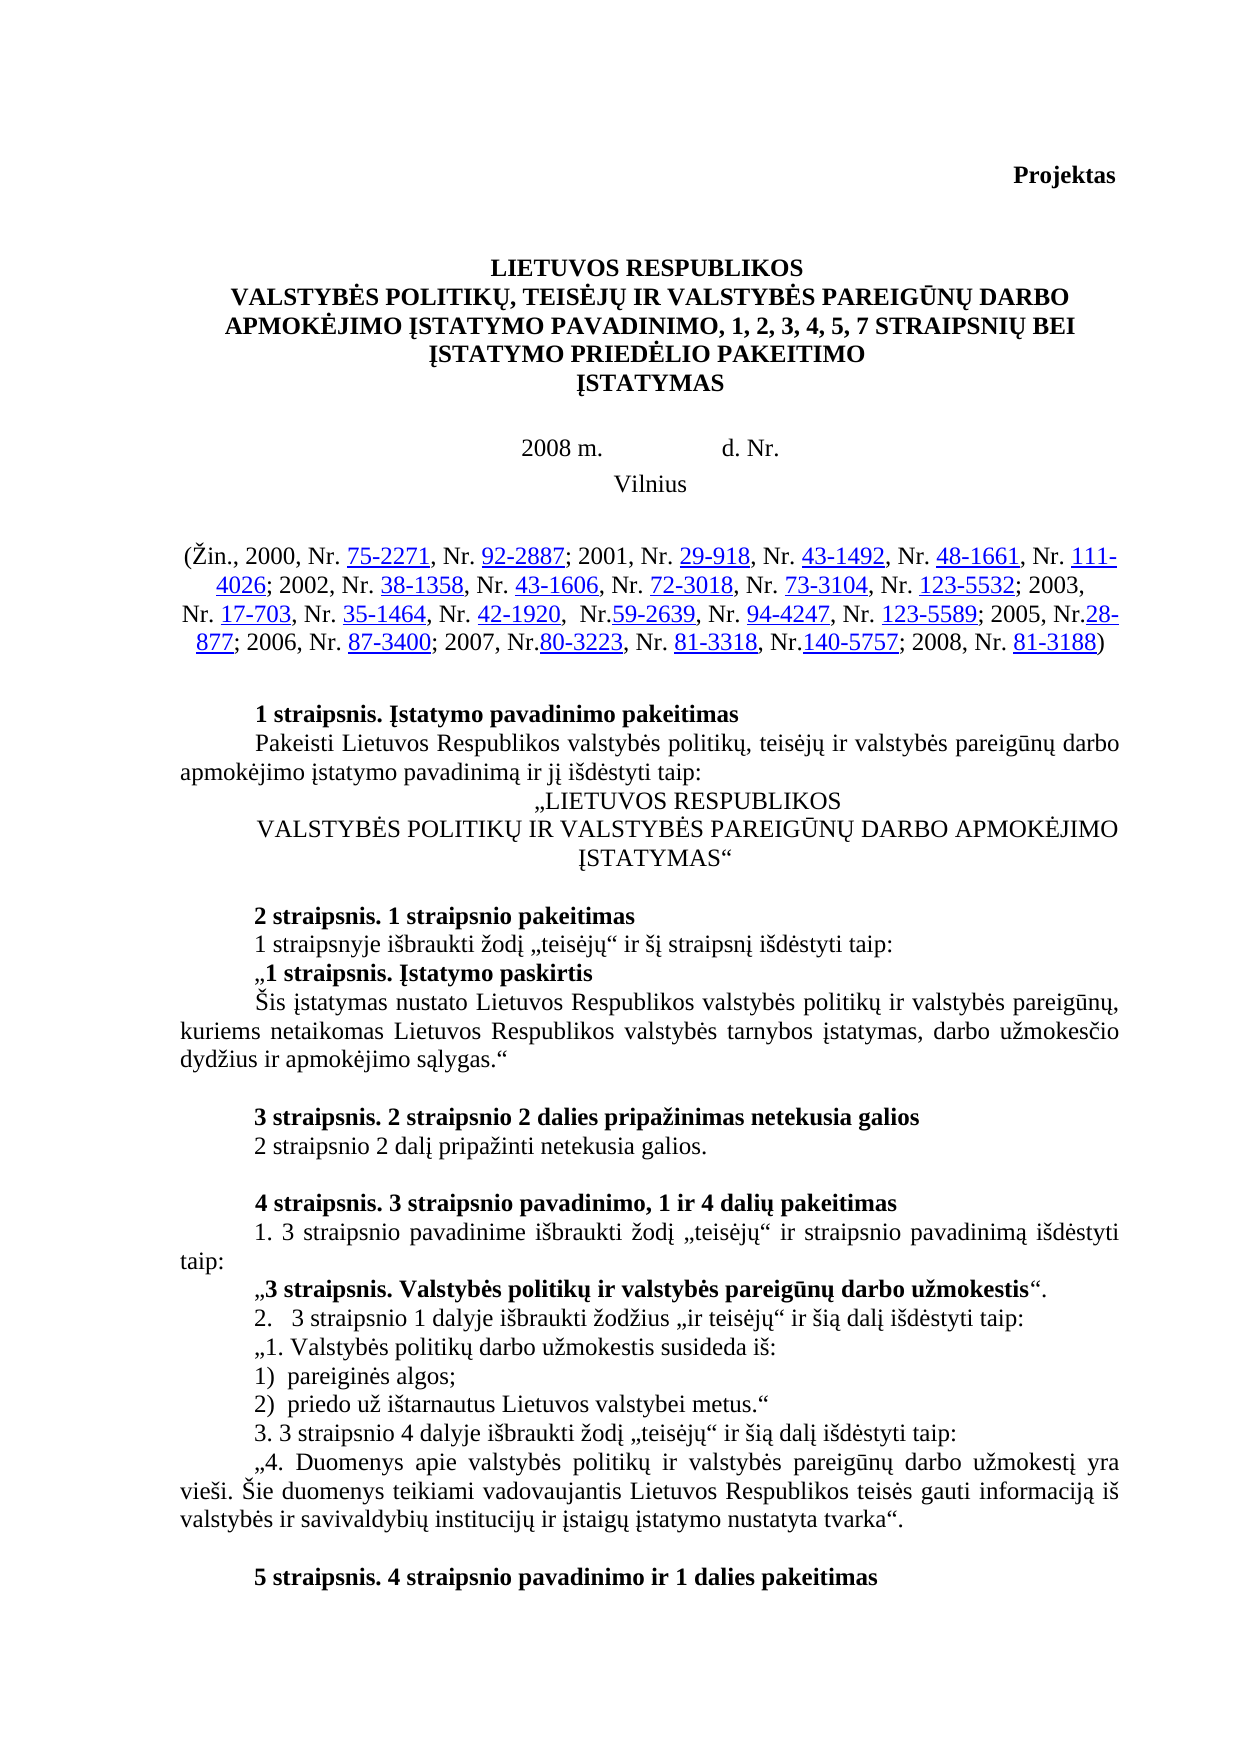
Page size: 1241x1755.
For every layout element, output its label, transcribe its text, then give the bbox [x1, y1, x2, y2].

text 4 straipsnis. 3 straipsnio pavadinimo, 1 ir 4 dalių pakeitimas [180, 1188, 1120, 1217]
text valstybės politikų, teisėjų ir valstybės pareigūnų darbo apmokėjimo įstatymo pavadinimo, 1, 2, 3, 4, 5, 7 straipsnių bei įstatymo priedėlio pakeitimo [180, 282, 1120, 368]
text Šis įstatymas nustato Lietuvos Respublikos valstybės politikų ir valstybės pareigūnų, kuriems netaikomas Lietuvos Respublikos valstybės tarnybos įstatymas, darbo užmokesčio dydžius ir apmokėjimo sąlygas.“ [180, 987, 1120, 1073]
text „1 straipsnis. Įstatymo paskirtis [180, 958, 1120, 987]
text Pakeisti Lietuvos Respublikos valstybės politikų, teisėjų ir valstybės pareigūnų darbo apmokėjimo įstatymo pavadinimą ir jį išdėstyti taip: [180, 728, 1120, 786]
text 5 straipsnis. 4 straipsnio pavadinimo ir 1 dalies pakeitimas [180, 1562, 1120, 1591]
text 2 straipsnio 2 dalį pripažinti netekusia galios. [180, 1131, 1120, 1159]
text įstatymas [180, 368, 1120, 397]
text 2 straipsnis. 1 straipsnio pakeitimas [180, 901, 1120, 929]
text 2. 3 straipsnio 1 dalyje išbraukti žodžius „ir teisėjų“ ir šią dalį išdėstyti taip: [254, 1303, 1120, 1332]
text 2008 m. d. Nr. [180, 433, 1120, 462]
text Vilnius [180, 469, 1120, 498]
text VALSTYBĖS POLITIKŲ IR VALSTYBĖS PAREIGŪNŲ DARBO APMOKĖJIMO [180, 814, 1120, 843]
text Projektas [911, 160, 1120, 188]
text 1. 3 straipsnio pavadinime išbraukti žodį „teisėjų“ ir straipsnio pavadinimą išdėstyti taip: [180, 1217, 1120, 1274]
text (Žin., 2000, Nr. 75-2271, Nr. 92-2887; 2001, Nr. 29-918, Nr. 43-1492, Nr. 48-1661, Nr. 111-4026; 2002, Nr. 38-1358, Nr. 43-1606, Nr. 72-3018, Nr. 73-3104, Nr. 123-5532; 2003, Nr. 17-703, Nr. 35-1464, Nr. 42-1920, Nr.59-2639, Nr. 94-4247, Nr. 123-5589; 2005, Nr.28-877; 2006, Nr. 87-3400; 2007, Nr.80-3223, Nr. 81-3318, Nr.140-5757; 2008, Nr. 81-3188) [180, 541, 1120, 656]
text 1 straipsnis. Įstatymo pavadinimo pakeitimas [180, 699, 1120, 728]
text „4. Duomenys apie valstybės politikų ir valstybės pareigūnų darbo užmokestį yra vieši. Šie duomenys teikiami vadovaujantis Lietuvos Respublikos teisės gauti informaciją iš valstybės ir savivaldybių institucijų ir įstaigų įstatymo nustatyta tvarka“. [180, 1447, 1120, 1533]
text 2) priedo už ištarnautus Lietuvos valstybei metus.“ [254, 1389, 1120, 1418]
text „1. Valstybės politikų darbo užmokestis susideda iš: [254, 1332, 1120, 1361]
text lietuvos respublikos [180, 253, 1120, 282]
text „LIETUVOS RESPUBLIKOS [180, 786, 1120, 814]
text „3 straipsnis. Valstybės politikų ir valstybės pareigūnų darbo užmokestis“. [180, 1274, 1120, 1303]
text 3. 3 straipsnio 4 dalyje išbraukti žodį „teisėjų“ ir šią dalį išdėstyti taip: [180, 1418, 1120, 1447]
text 1 straipsnyje išbraukti žodį „teisėjų“ ir šį straipsnį išdėstyti taip: [180, 929, 1120, 958]
text 1) pareiginės algos; [254, 1361, 1120, 1389]
text 3 straipsnis. 2 straipsnio 2 dalies pripažinimas netekusia galios [180, 1102, 1120, 1131]
text ĮSTATYMAS“ [180, 843, 1120, 872]
